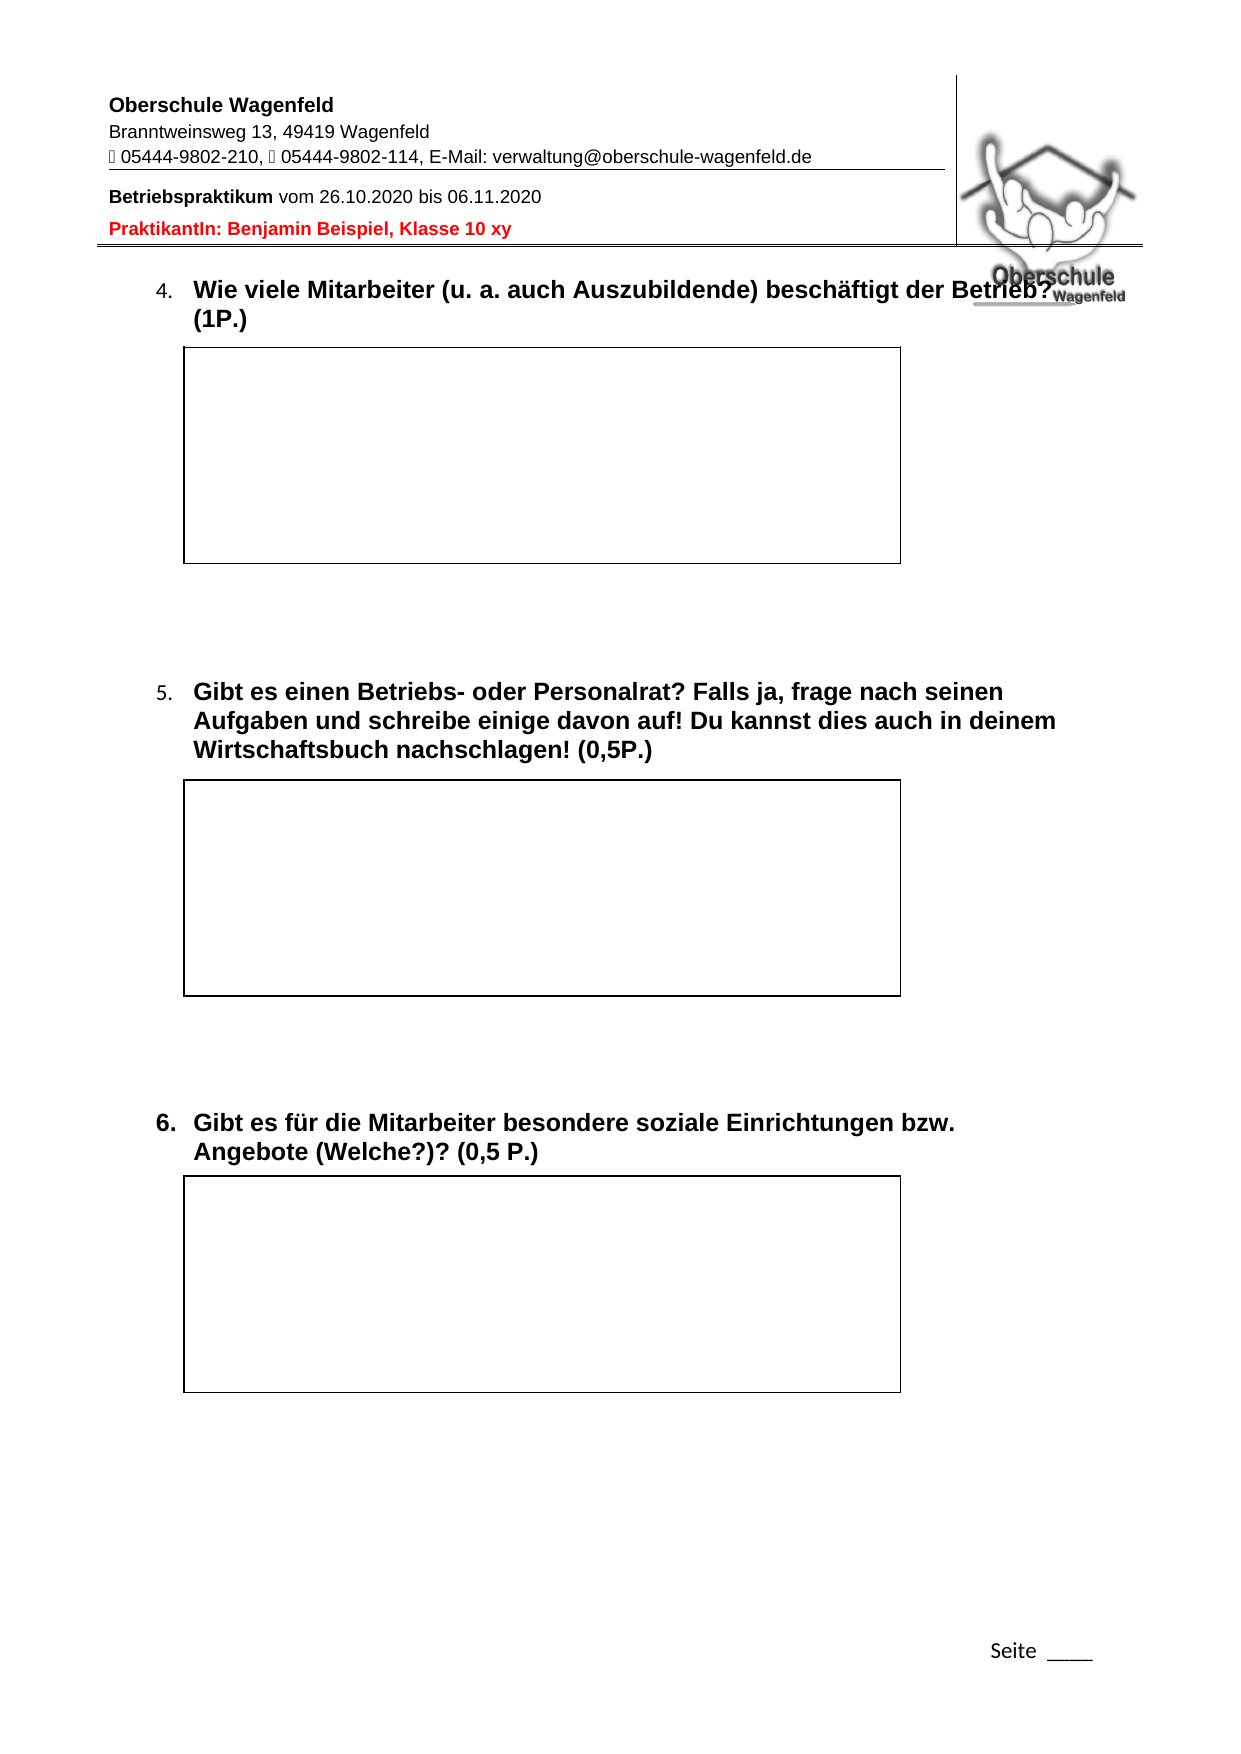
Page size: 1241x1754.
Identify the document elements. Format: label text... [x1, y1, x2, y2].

list Gibt es einen Betriebs- oder Personalrat? Falls ja, frage nach seinen Aufgaben und schreibe einige davon auf! Du kannst dies auch in deinem Wirtschaftsbuch nachschlagen! (0,5P.) [156, 677, 1093, 764]
list Wie viele Mitarbeiter (u. a. auch Auszubildende) beschäftigt der Betrieb? (1P.) [156, 275, 1093, 333]
text Angebote (Welche?)? (0,5 P.) [193, 1137, 1093, 1165]
list Gibt es für die Mitarbeiter besondere soziale Einrichtungen bzw. [156, 1108, 1093, 1137]
